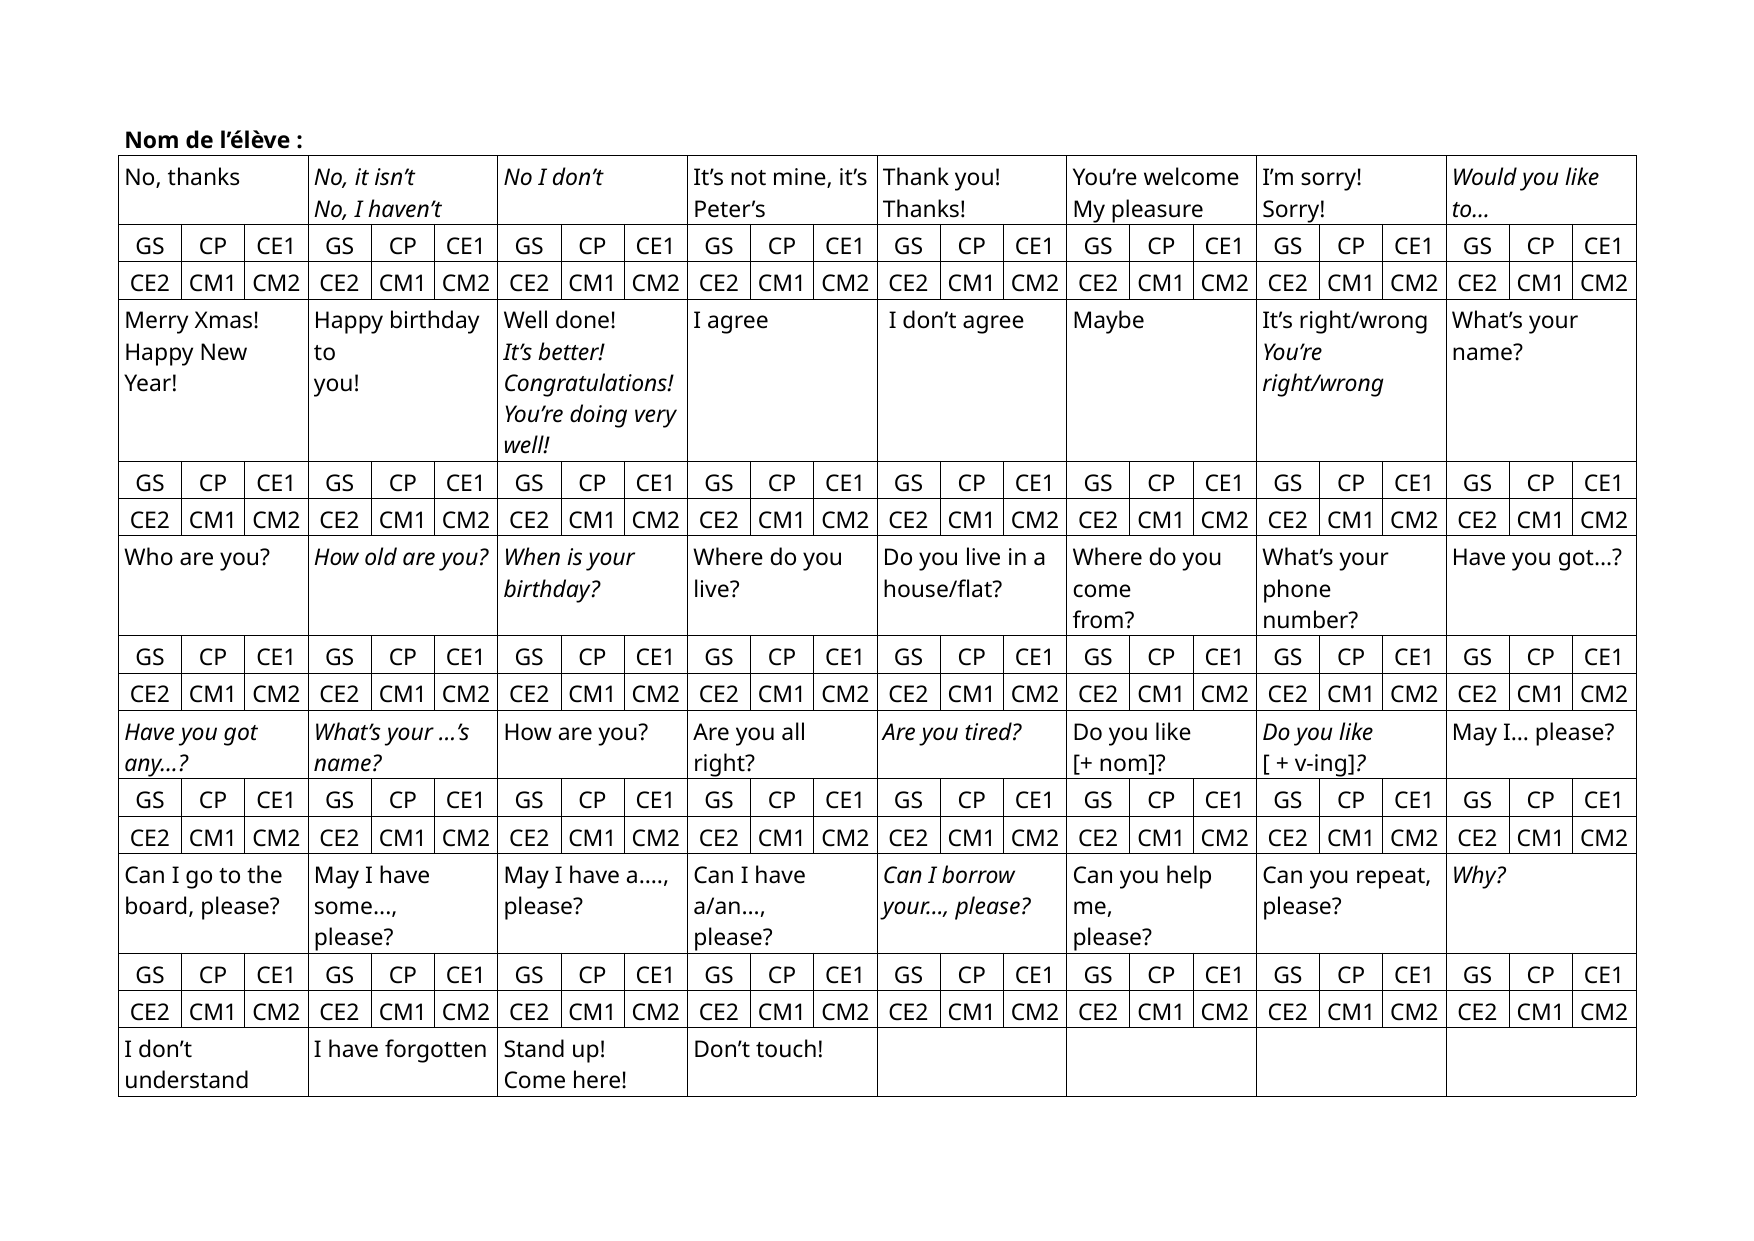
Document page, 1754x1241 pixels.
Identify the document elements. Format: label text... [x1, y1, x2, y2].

table_cell CP [1320, 954, 1382, 990]
table_cell Where do you live? [688, 536, 877, 635]
table_cell CE1 [1004, 462, 1066, 498]
table_cell CE1 [1004, 636, 1066, 672]
table_cell CP [182, 462, 244, 498]
table_cell CE2 [1067, 262, 1129, 298]
table_cell CM1 [372, 499, 434, 535]
table_cell CE2 [119, 499, 181, 535]
table_cell CM2 [1004, 262, 1066, 298]
table_cell CE2 [1257, 499, 1319, 535]
table_cell I have forgotten [309, 1028, 497, 1096]
table_cell CE1 [625, 462, 687, 498]
table_cell CM1 [372, 991, 434, 1027]
table_cell CM1 [372, 262, 434, 298]
table_cell CE1 [814, 225, 877, 261]
table_cell CM1 [1510, 674, 1572, 710]
table_cell CM1 [1130, 674, 1193, 710]
table_cell CM1 [941, 262, 1003, 298]
table_cell CE1 [435, 779, 497, 816]
table_cell CE1 [1573, 225, 1636, 261]
table_cell Who are you? [119, 536, 308, 635]
table_cell CE2 [1447, 674, 1509, 710]
table_cell GS [498, 462, 561, 498]
table_cell CE1 [1383, 954, 1446, 990]
table_cell CE1 [1573, 636, 1636, 672]
table_cell CE2 [498, 674, 561, 710]
table_cell GS [119, 779, 181, 816]
table_cell CP [1320, 462, 1382, 498]
table_cell CM1 [1320, 262, 1382, 298]
table_cell CM2 [1383, 262, 1446, 298]
table_cell CP [182, 779, 244, 816]
table_cell GS [119, 636, 181, 672]
table_cell CE1 [1194, 225, 1256, 261]
table_cell Would you like to… [1447, 156, 1636, 224]
table_cell May I have some..., please? [309, 854, 497, 953]
table_cell CP [1130, 636, 1193, 672]
table_cell CM1 [1130, 991, 1193, 1027]
table_cell CE1 [1004, 954, 1066, 990]
table_cell [1067, 1028, 1256, 1096]
table_cell CE1 [625, 636, 687, 672]
table_cell CP [372, 954, 434, 990]
table_cell CM2 [625, 262, 687, 298]
table_cell GS [498, 779, 561, 816]
table_cell CP [372, 636, 434, 672]
table_cell CE1 [1573, 954, 1636, 990]
table_cell GS [498, 225, 561, 261]
table_cell CM2 [625, 991, 687, 1027]
table_cell Well done! It’s better! Congratulations! You’re doing very well! [498, 300, 687, 461]
table_cell CM2 [814, 674, 877, 710]
table_cell CE2 [498, 817, 561, 853]
table_cell CE2 [498, 991, 561, 1027]
table_cell CM2 [245, 817, 308, 853]
table_cell Are you all right? [688, 711, 877, 778]
table_cell CM1 [751, 499, 813, 535]
table_cell CM1 [1130, 499, 1193, 535]
table_cell CE2 [688, 262, 750, 298]
table_cell CE1 [1194, 954, 1256, 990]
table_cell CE1 [435, 225, 497, 261]
table_cell CM2 [435, 817, 497, 853]
table_cell CM2 [1573, 991, 1636, 1027]
table_cell [878, 1028, 1066, 1096]
table_cell CM2 [625, 674, 687, 710]
table_cell CP [1130, 954, 1193, 990]
table_cell CM1 [751, 991, 813, 1027]
table_cell CP [562, 779, 624, 816]
table_cell CE1 [1004, 225, 1066, 261]
table_cell CM1 [941, 499, 1003, 535]
table_cell CE2 [1257, 262, 1319, 298]
table_cell CM2 [814, 991, 877, 1027]
table_cell CM1 [1320, 817, 1382, 853]
table_cell CE1 [814, 462, 877, 498]
table_cell CE1 [814, 954, 877, 990]
table_cell CE2 [119, 817, 181, 853]
table_cell CM2 [814, 262, 877, 298]
table_cell CP [1510, 954, 1572, 990]
table_cell CE1 [625, 779, 687, 816]
table_cell CM1 [941, 817, 1003, 853]
table_cell I don’t understand [119, 1028, 308, 1096]
table_cell CE2 [119, 674, 181, 710]
table_cell CE2 [498, 499, 561, 535]
table_cell What’s your name? [1447, 300, 1636, 461]
table_cell Don’t touch! [688, 1028, 877, 1096]
table_cell GS [309, 636, 371, 672]
table_cell CE1 [245, 636, 308, 672]
table_cell CP [1510, 225, 1572, 261]
table_cell No, it isn’t No, I haven’t [309, 156, 497, 224]
table_cell CE2 [309, 499, 371, 535]
table_cell CE1 [625, 225, 687, 261]
table_cell Do you like [+ nom]? [1067, 711, 1256, 778]
table_cell CE1 [814, 636, 877, 672]
table_cell CP [941, 225, 1003, 261]
table_cell CM2 [1383, 499, 1446, 535]
table_cell CP [1510, 636, 1572, 672]
table_cell GS [688, 225, 750, 261]
table_cell CE2 [688, 991, 750, 1027]
table_cell CE1 [1194, 636, 1256, 672]
table_cell CE2 [878, 674, 940, 710]
table_cell CE1 [435, 462, 497, 498]
table_cell CM2 [245, 499, 308, 535]
table_cell CM2 [435, 991, 497, 1027]
table_cell [1447, 1028, 1636, 1096]
table_cell CE1 [435, 636, 497, 672]
table_cell CE2 [309, 674, 371, 710]
table_cell CP [941, 636, 1003, 672]
table_cell CM1 [562, 991, 624, 1027]
table_cell CP [941, 954, 1003, 990]
table_cell CM2 [245, 674, 308, 710]
table_cell GS [309, 779, 371, 816]
table_cell GS [1257, 954, 1319, 990]
table_cell CE2 [498, 262, 561, 298]
table_cell CM1 [1320, 674, 1382, 710]
table_cell I agree [688, 300, 877, 461]
table_cell GS [688, 636, 750, 672]
table_cell CP [1130, 462, 1193, 498]
table_cell CP [1510, 462, 1572, 498]
table_cell GS [498, 954, 561, 990]
table_cell CM2 [1383, 674, 1446, 710]
table_cell CM2 [814, 817, 877, 853]
table_cell CE2 [1447, 499, 1509, 535]
table_cell CE2 [309, 262, 371, 298]
table_cell CP [562, 954, 624, 990]
table_cell CP [751, 225, 813, 261]
table_cell CE2 [1067, 499, 1129, 535]
table_cell GS [309, 225, 371, 261]
table_cell CP [562, 462, 624, 498]
table_cell CE1 [1004, 779, 1066, 816]
table_cell Can you repeat, please? [1257, 854, 1446, 953]
table_cell CM2 [1383, 817, 1446, 853]
table_cell CM1 [1510, 991, 1572, 1027]
table_cell CP [562, 636, 624, 672]
table_cell CM1 [1510, 499, 1572, 535]
table_cell CE1 [625, 954, 687, 990]
table_cell It’s not mine, it’s Peter’s [688, 156, 877, 224]
table_cell CE2 [1067, 817, 1129, 853]
table_cell GS [688, 779, 750, 816]
table_cell No, thanks [119, 156, 308, 224]
table_cell GS [688, 462, 750, 498]
table_cell GS [1067, 779, 1129, 816]
table_cell CE2 [119, 991, 181, 1027]
table_cell CM1 [182, 674, 244, 710]
table_cell CP [562, 225, 624, 261]
table_cell CM2 [435, 262, 497, 298]
table_cell CE2 [878, 817, 940, 853]
table_cell CM1 [372, 674, 434, 710]
table_cell CM1 [1320, 991, 1382, 1027]
table_cell CE1 [814, 779, 877, 816]
table_cell What’s your …’s name? [309, 711, 497, 778]
table_cell Maybe [1067, 300, 1256, 461]
table_cell CE2 [688, 817, 750, 853]
table_cell CM2 [1383, 991, 1446, 1027]
table_cell Are you tired? [878, 711, 1066, 778]
table_cell Do you like [ + v-ing]? [1257, 711, 1446, 778]
table_cell CM2 [1573, 262, 1636, 298]
table_cell CM2 [1004, 991, 1066, 1027]
table_cell Can I go to the board, please? [119, 854, 308, 953]
table_cell CP [751, 636, 813, 672]
table_cell Can you help me, please? [1067, 854, 1256, 953]
table_cell Can I have a/an…, please? [688, 854, 877, 953]
table_cell CM1 [182, 262, 244, 298]
table_cell CE2 [1447, 262, 1509, 298]
table_cell GS [1067, 636, 1129, 672]
table_cell CM1 [1510, 817, 1572, 853]
table_cell Can I borrow your…, please? [878, 854, 1066, 953]
table_cell CM1 [1130, 262, 1193, 298]
table_header Nom de l’élève : [118, 118, 1636, 155]
table_cell CM2 [1004, 817, 1066, 853]
table_cell Where do you come from? [1067, 536, 1256, 635]
table_cell GS [878, 636, 940, 672]
table_cell CE2 [309, 817, 371, 853]
table_cell CP [751, 462, 813, 498]
table_cell May I… please? [1447, 711, 1636, 778]
table_cell CM2 [814, 499, 877, 535]
table_cell CM2 [1573, 817, 1636, 853]
table_cell CM1 [372, 817, 434, 853]
table_cell How old are you? [309, 536, 497, 635]
table_cell CP [182, 636, 244, 672]
table_cell CE1 [1194, 462, 1256, 498]
table_cell CE2 [878, 499, 940, 535]
table_cell GS [1067, 954, 1129, 990]
table_cell CM1 [751, 674, 813, 710]
table_cell GS [1067, 462, 1129, 498]
table_cell CM2 [1004, 499, 1066, 535]
table_cell CM2 [435, 674, 497, 710]
table_cell GS [119, 462, 181, 498]
table_cell GS [688, 954, 750, 990]
table_cell How are you? [498, 711, 687, 778]
table_cell CM2 [435, 499, 497, 535]
table_cell GS [309, 462, 371, 498]
table_cell CM2 [245, 262, 308, 298]
table_cell You’re welcome My pleasure [1067, 156, 1256, 224]
table_cell CE1 [1573, 462, 1636, 498]
table_cell GS [1257, 462, 1319, 498]
table_cell CE2 [1257, 674, 1319, 710]
table_cell What’s your phone number? [1257, 536, 1446, 635]
table_cell GS [119, 225, 181, 261]
table_cell CE2 [688, 674, 750, 710]
table_cell CE2 [1067, 991, 1129, 1027]
table_cell CE2 [1257, 817, 1319, 853]
table_cell CP [1320, 225, 1382, 261]
table_cell GS [309, 954, 371, 990]
table_cell CM2 [1194, 817, 1256, 853]
table_cell Merry Xmas! Happy New Year! [119, 300, 308, 461]
table_cell CM2 [1573, 674, 1636, 710]
table_cell No I don’t [498, 156, 687, 224]
table_cell CE2 [119, 262, 181, 298]
table_cell I’m sorry! Sorry! [1257, 156, 1446, 224]
table_cell CE1 [435, 954, 497, 990]
table_cell CE1 [245, 462, 308, 498]
table_cell CE1 [1383, 636, 1446, 672]
table_cell GS [1257, 636, 1319, 672]
table_cell CE2 [1447, 817, 1509, 853]
table_cell Happy birthday to you! [309, 300, 497, 461]
table_cell CM2 [1194, 991, 1256, 1027]
table_cell Why? [1447, 854, 1636, 953]
table_cell GS [1447, 636, 1509, 672]
table_cell I don’t agree [878, 300, 1066, 461]
table_cell CM2 [1573, 499, 1636, 535]
table_cell CM1 [941, 674, 1003, 710]
table_cell CE2 [1257, 991, 1319, 1027]
table_cell CP [941, 779, 1003, 816]
table_cell CE1 [1573, 779, 1636, 816]
table_cell May I have a…., please? [498, 854, 687, 953]
table_cell CM1 [182, 991, 244, 1027]
table_cell CE2 [878, 991, 940, 1027]
table_cell CM2 [1194, 262, 1256, 298]
table_cell CE2 [1067, 674, 1129, 710]
table_cell CP [372, 462, 434, 498]
table_cell CE2 [878, 262, 940, 298]
table_cell GS [1447, 225, 1509, 261]
table_cell GS [878, 779, 940, 816]
table_cell CM1 [182, 499, 244, 535]
table_cell CM2 [1004, 674, 1066, 710]
table_cell It’s right/wrong You’re right/wrong [1257, 300, 1446, 461]
table_cell CM1 [751, 262, 813, 298]
table_cell CP [1320, 779, 1382, 816]
table_cell CE1 [1383, 779, 1446, 816]
table_cell CE1 [1383, 225, 1446, 261]
table_cell CP [182, 225, 244, 261]
table_cell CE1 [245, 954, 308, 990]
table_cell GS [1257, 225, 1319, 261]
table_cell CP [182, 954, 244, 990]
table_cell CM2 [1194, 674, 1256, 710]
table_cell CM1 [1510, 262, 1572, 298]
table_cell GS [1447, 779, 1509, 816]
table_cell CM2 [245, 991, 308, 1027]
table_cell CM1 [751, 817, 813, 853]
table_cell CP [372, 225, 434, 261]
table_cell CM1 [941, 991, 1003, 1027]
table_cell CM2 [625, 499, 687, 535]
table_cell CM1 [562, 262, 624, 298]
table_cell CP [751, 954, 813, 990]
table_cell CE2 [688, 499, 750, 535]
table_cell GS [1067, 225, 1129, 261]
table_cell CP [1510, 779, 1572, 816]
table_cell CP [1130, 779, 1193, 816]
table_cell GS [878, 954, 940, 990]
table_cell CE1 [1383, 462, 1446, 498]
table_cell When is your birthday? [498, 536, 687, 635]
table_cell [1257, 1028, 1446, 1096]
table_cell GS [1447, 954, 1509, 990]
table_cell GS [1447, 462, 1509, 498]
table_cell CE2 [1447, 991, 1509, 1027]
table_cell CM1 [1130, 817, 1193, 853]
table_cell CE1 [245, 779, 308, 816]
table_cell GS [878, 462, 940, 498]
table_cell CE1 [1194, 779, 1256, 816]
table_cell Stand up! Come here! [498, 1028, 687, 1096]
table_cell CM2 [1194, 499, 1256, 535]
table_cell Have you got any…? [119, 711, 308, 778]
table_cell Have you got…? [1447, 536, 1636, 635]
table_cell CM1 [562, 499, 624, 535]
table_cell Do you live in a house/flat? [878, 536, 1066, 635]
table_cell CM2 [625, 817, 687, 853]
table_cell CM1 [562, 817, 624, 853]
table_cell CP [941, 462, 1003, 498]
table_cell GS [1257, 779, 1319, 816]
table_cell GS [498, 636, 561, 672]
table_cell CP [372, 779, 434, 816]
table_cell CP [1320, 636, 1382, 672]
table_cell CP [751, 779, 813, 816]
table_cell GS [878, 225, 940, 261]
table_cell GS [119, 954, 181, 990]
table_cell CM1 [1320, 499, 1382, 535]
table_cell CE2 [309, 991, 371, 1027]
table_cell CM1 [562, 674, 624, 710]
table_cell Thank you! Thanks! [878, 156, 1066, 224]
table_cell CM1 [182, 817, 244, 853]
table_cell CE1 [245, 225, 308, 261]
table_cell CP [1130, 225, 1193, 261]
